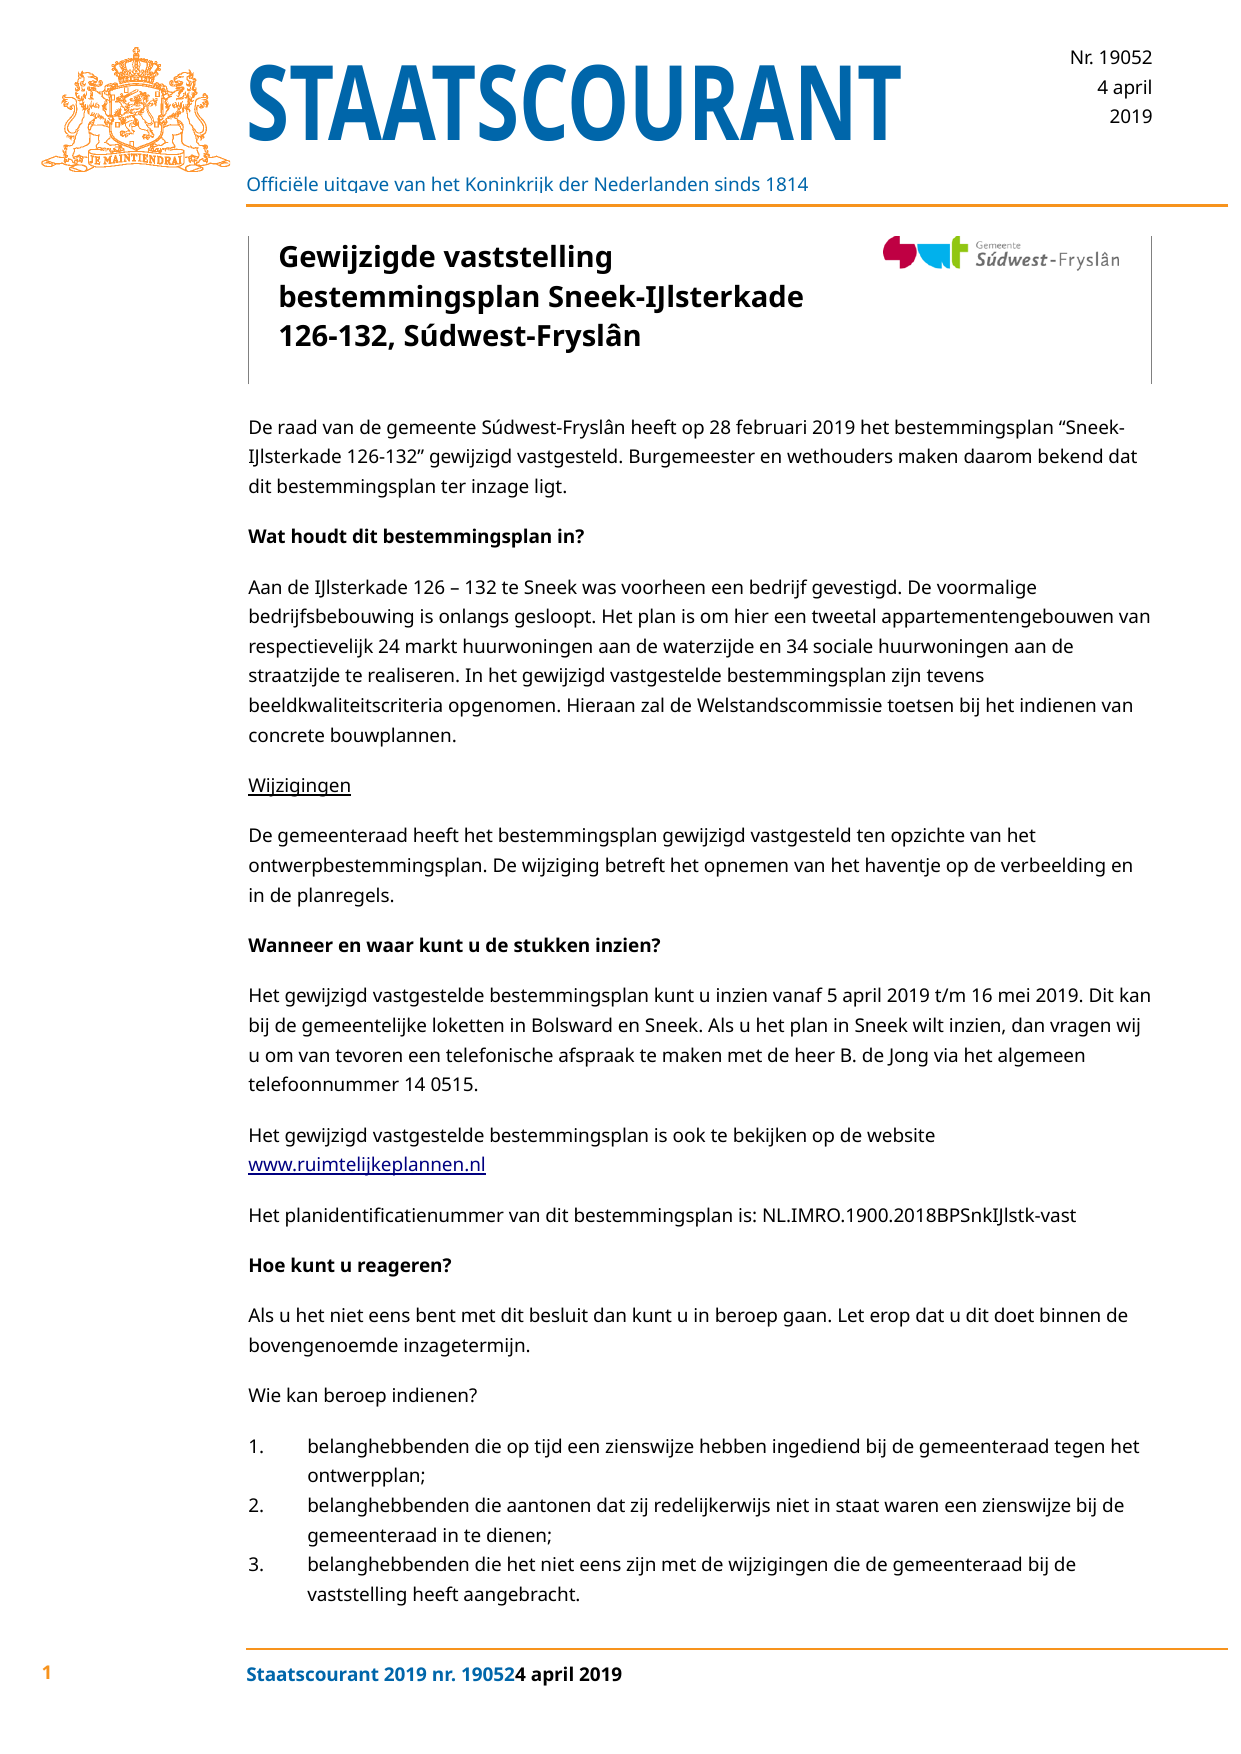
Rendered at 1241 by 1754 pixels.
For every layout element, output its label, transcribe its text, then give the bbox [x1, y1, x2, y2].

text Wanneer en waar kunt u de stukken inzien? [248, 932, 1152, 958]
text De raad van de gemeente Súdwest-Fryslân heeft op 28 februari 2019 het bestemmingsplan “Sneek-IJlsterkade 126-132” gewijzigd vastgesteld. Burgemeester en wethouders maken daarom bekend dat dit bestemmingsplan ter inzage ligt. [248, 414, 1152, 499]
text Het gewijzigd vastgestelde bestemmingsplan kunt u inzien vanaf 5 april 2019 t/m 16 mei 2019. Dit kan bij de gemeentelijke loketten in Bolsward en Sneek. Als u het plan in Sneek wilt inzien, dan vragen wij u om van tevoren een telefonische afspraak te maken met de heer B. de Jong via het algemeen telefoonnummer 14 0515. [248, 983, 1152, 1097]
text Hoe kunt u reageren? [248, 1252, 1152, 1278]
table_header Gewijzigde vaststelling bestemmingsplan Sneek-IJlsterkade 126-132, Súdwest-Fryslân [249, 236, 850, 384]
list belanghebbenden die het niet eens zijn met de wijzigingen die de gemeenteraad bij de vaststelling heeft aangebracht. [248, 1551, 1152, 1607]
text Wat houdt dit bestemmingsplan in? [248, 523, 1152, 549]
picture [41, 47, 231, 172]
text Wijzigingen [248, 772, 1152, 798]
text Het planidentificatienummer van dit bestemmingsplan is: NL.IMRO.1900.2018BPSnkIJlstk-vast [248, 1202, 1152, 1228]
text Het gewijzigd vastgestelde bestemmingsplan is ook te bekijken op de website www.ruimtelijkeplannen.nl [248, 1122, 1152, 1177]
text Als u het niet eens bent met dit besluit dan kunt u in beroep gaan. Let erop dat u dit doet binnen de bovengenoemde inzagetermijn. [248, 1303, 1152, 1358]
picture [882, 236, 1119, 272]
table_header [850, 236, 1151, 384]
text Wie kan beroep indienen? [248, 1383, 1152, 1408]
list belanghebbenden die op tijd een zienswijze hebben ingediend bij de gemeenteraad tegen het ontwerpplan; [248, 1433, 1152, 1488]
list belanghebbenden die aantonen dat zij redelijkerwijs niet in staat waren een zienswijze bij de gemeenteraad in te dienen; [248, 1492, 1152, 1548]
text Aan de IJlsterkade 126 – 132 te Sneek was voorheen een bedrijf gevestigd. De voormalige bedrijfsbebouwing is onlangs gesloopt. Het plan is om hier een tweetal appartementengebouwen van respectievelijk 24 markt huurwoningen aan de waterzijde en 34 sociale huurwoningen aan de straatzijde te realiseren. In het gewijzigd vastgestelde bestemmingsplan zijn tevens beeldkwaliteitscriteria opgenomen. Hieraan zal de Welstandscommissie toetsen bij het indienen van concrete bouwplannen. [248, 574, 1152, 748]
text De gemeenteraad heeft het bestemmingsplan gewijzigd vastgesteld ten opzichte van het ontwerpbestemmingsplan. De wijziging betreft het opnemen van het haventje op de verbeelding en in de planregels. [248, 823, 1152, 908]
